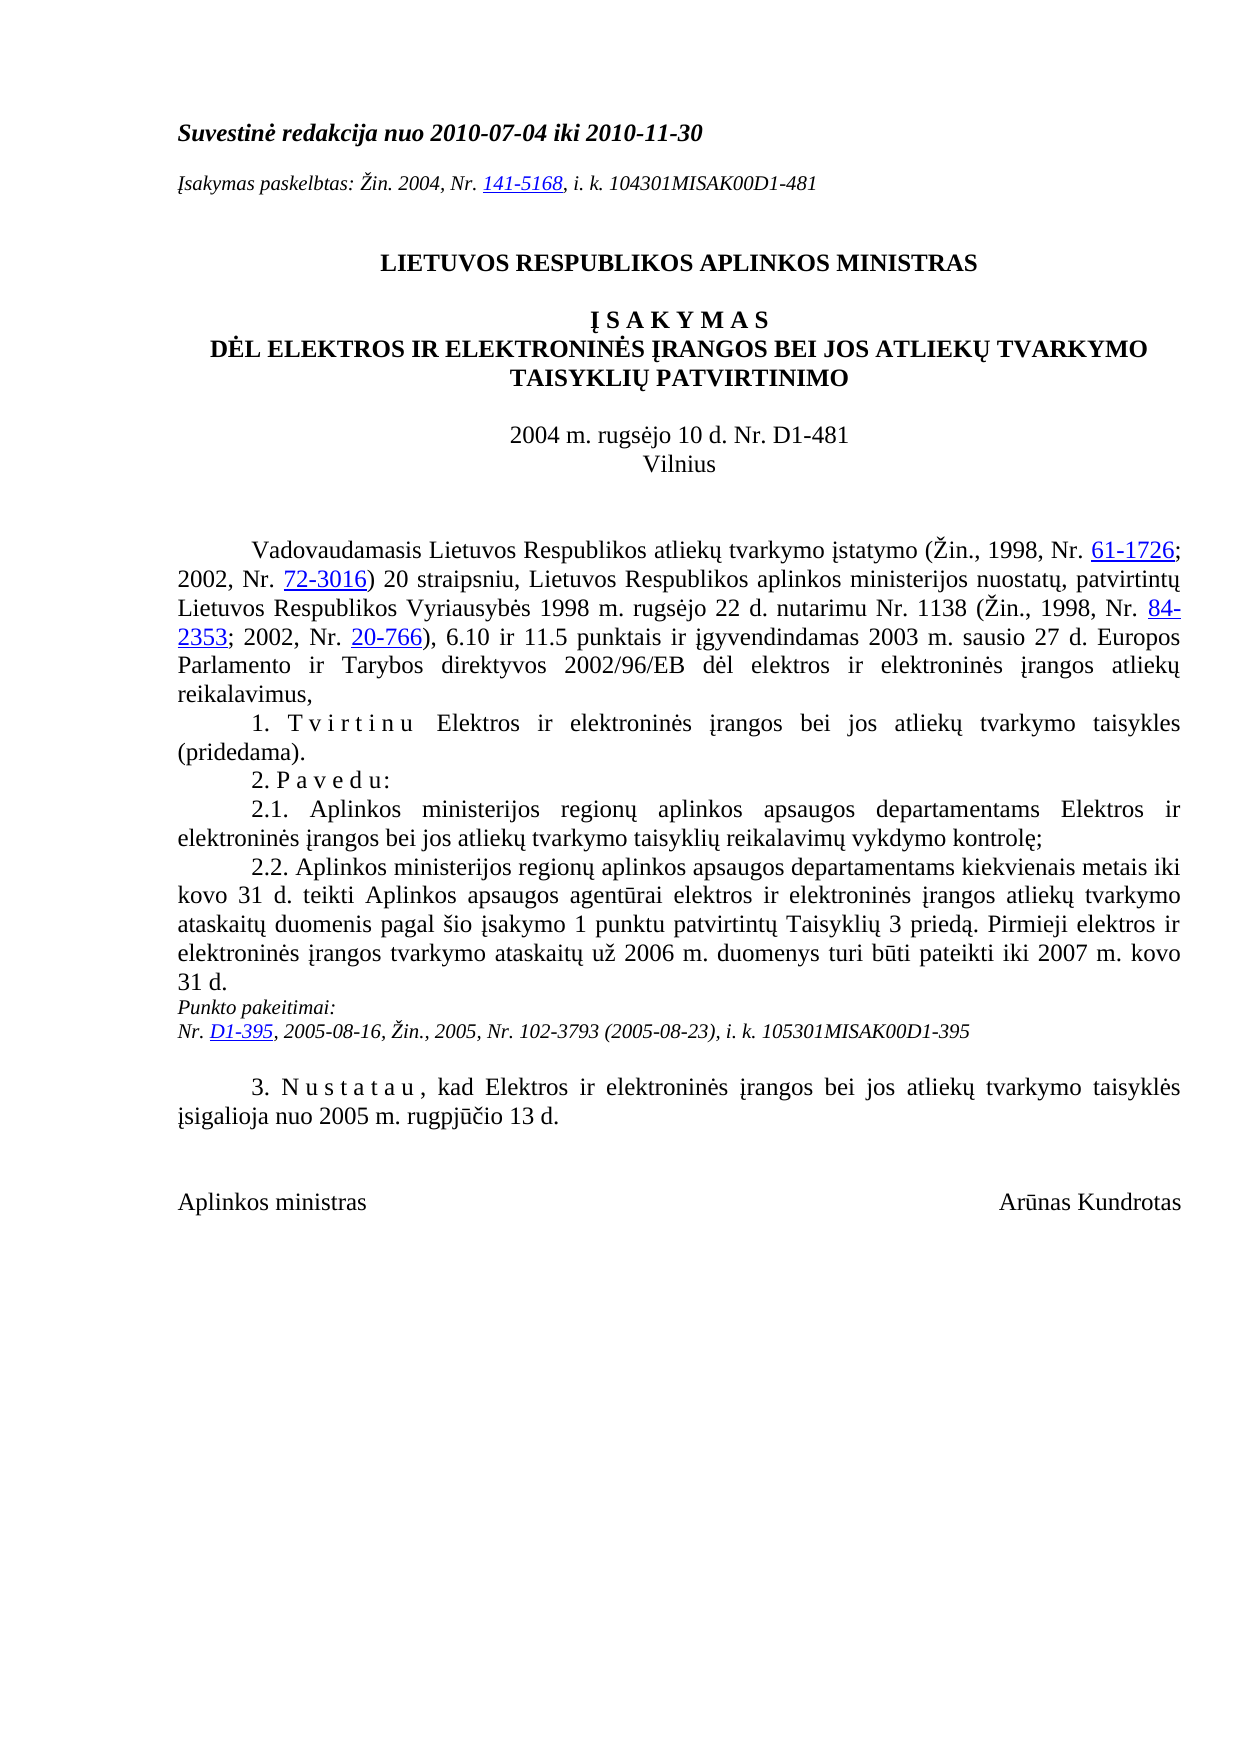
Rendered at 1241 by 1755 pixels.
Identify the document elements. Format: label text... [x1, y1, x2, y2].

text 2004 m. rugsėjo 10 d. Nr. D1-481 [177, 420, 1181, 449]
text 2.2. Aplinkos ministerijos regionų aplinkos apsaugos departamentams kiekvienais metais iki kovo 31 d. teikti Aplinkos apsaugos agentūrai elektros ir elektroninės įrangos atliekų tvarkymo ataskaitų duomenis pagal šio įsakymo 1 punktu patvirtintų Taisyklių 3 priedą. Pirmieji elektros ir elektroninės įrangos tvarkymo ataskaitų už 2006 m. duomenys turi būti pateikti iki 2007 m. kovo 31 d. [177, 852, 1181, 995]
text 2. Pavedu: [177, 765, 1181, 794]
text LIETUVOS RESPUBLIKOS APLINKOS MINISTRAS [177, 248, 1181, 277]
text Punkto pakeitimai: [177, 995, 1181, 1019]
text Į S A K Y M A S [177, 305, 1181, 334]
text Įsakymas paskelbtas: Žin. 2004, Nr. 141-5168, i. k. 104301MISAK00D1-481 [177, 171, 1181, 195]
text Vadovaudamasis Lietuvos Respublikos atliekų tvarkymo įstatymo (Žin., 1998, Nr. 61-1726; 2002, Nr. 72-3016) 20 straipsniu, Lietuvos Respublikos aplinkos ministerijos nuostatų, patvirtintų Lietuvos Respublikos Vyriausybės 1998 m. rugsėjo 22 d. nutarimu Nr. 1138 (Žin., 1998, Nr. 84-2353; 2002, Nr. 20-766), 6.10 ir 11.5 punktais ir įgyvendindamas 2003 m. sausio 27 d. Europos Parlamento ir Tarybos direktyvos 2002/96/EB dėl elektros ir elektroninės įrangos atliekų reikalavimus, [177, 535, 1181, 708]
text Suvestinė redakcija nuo 2010-07-04 iki 2010-11-30 [177, 118, 1181, 147]
text Aplinkos ministras Arūnas Kundrotas [177, 1187, 1181, 1216]
text Vilnius [177, 449, 1181, 478]
text Nr. D1-395, 2005-08-16, Žin., 2005, Nr. 102-3793 (2005-08-23), i. k. 105301MISAK00D1-395 [177, 1019, 1181, 1043]
text 3. Nustatau, kad Elektros ir elektroninės įrangos bei jos atliekų tvarkymo taisyklės įsigalioja nuo 2005 m. rugpjūčio 13 d. [177, 1072, 1181, 1130]
text DĖL ELEKTROS IR ELEKTRONINĖS ĮRANGOS BEI JOS ATLIEKŲ TVARKYMO TAISYKLIŲ PATVIRTINIMO [177, 334, 1181, 392]
text 2.1. Aplinkos ministerijos regionų aplinkos apsaugos departamentams Elektros ir elektroninės įrangos bei jos atliekų tvarkymo taisyklių reikalavimų vykdymo kontrolę; [177, 794, 1181, 852]
text 1. Tvirtinu Elektros ir elektroninės įrangos bei jos atliekų tvarkymo taisykles (pridedama). [177, 708, 1181, 765]
